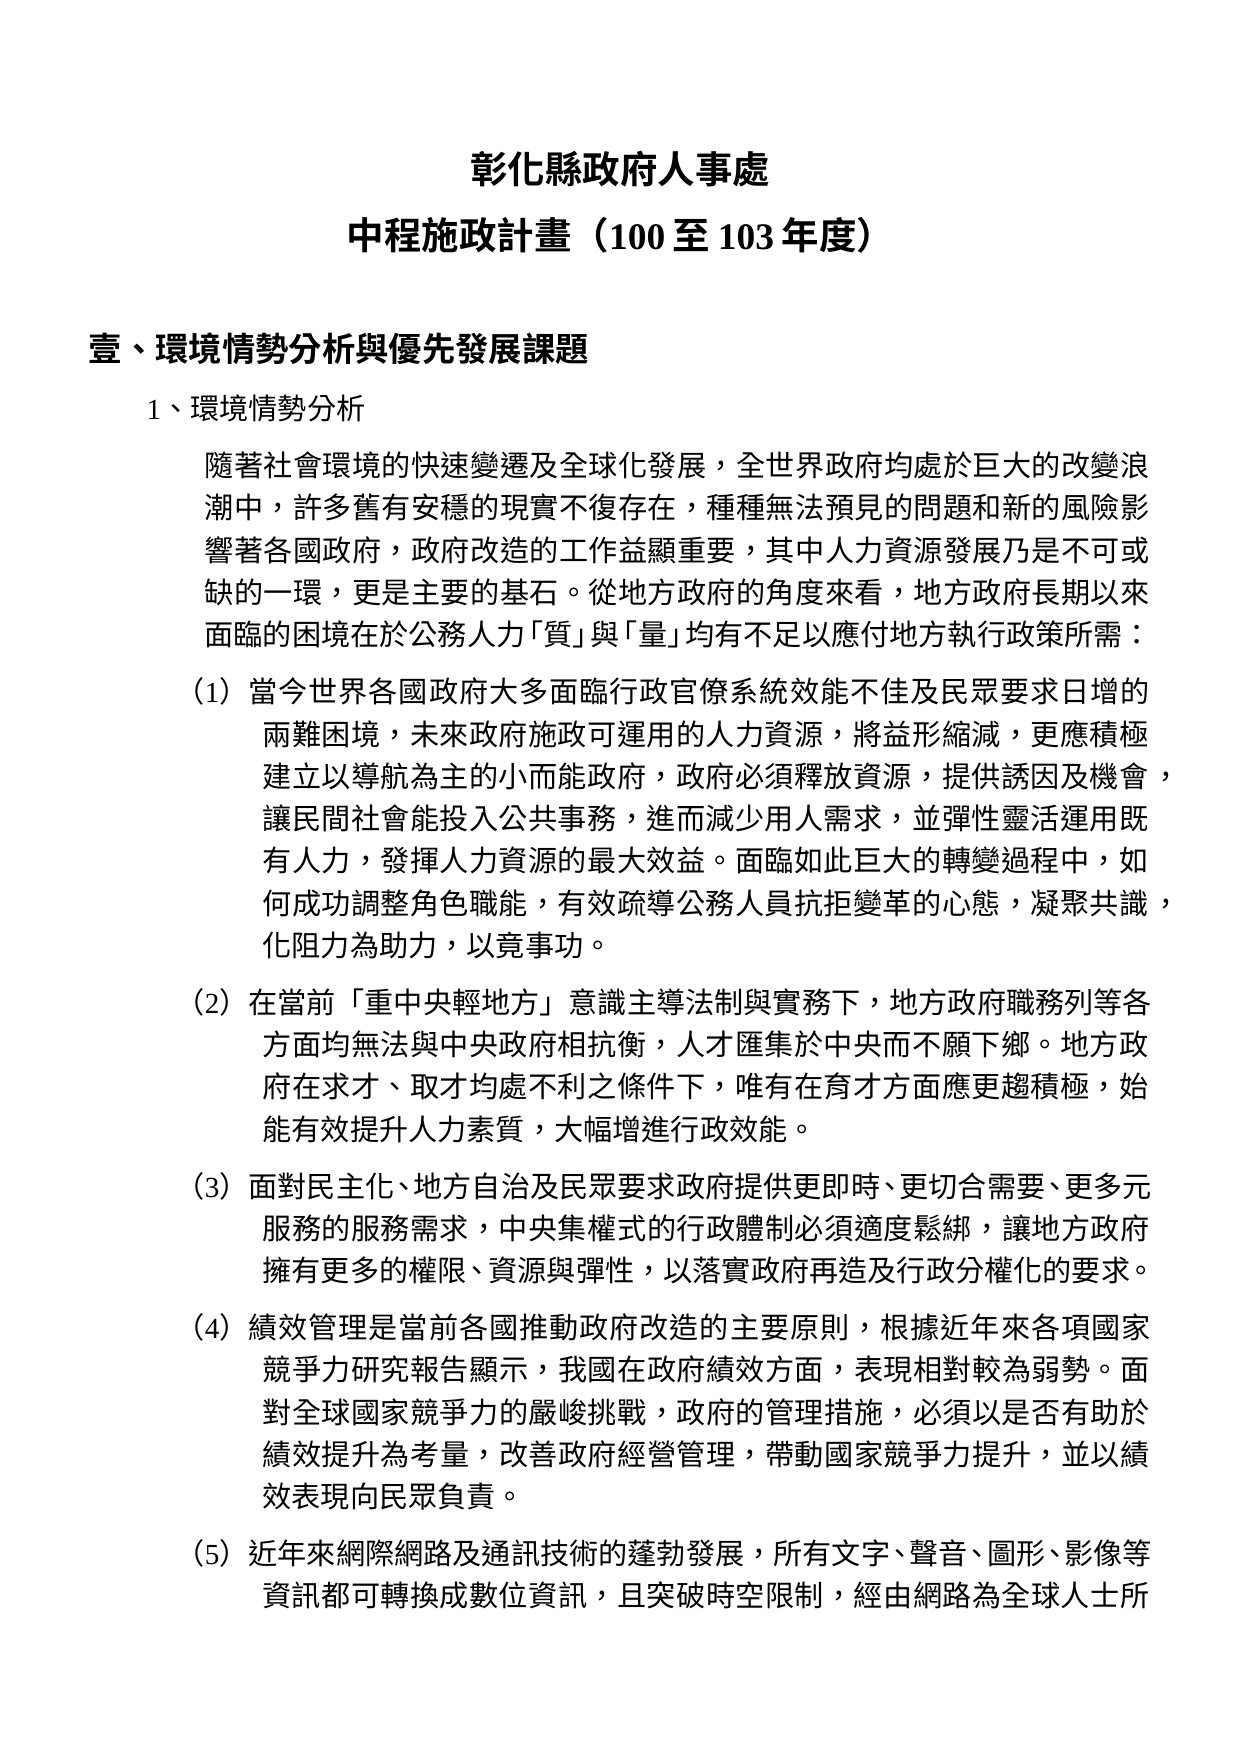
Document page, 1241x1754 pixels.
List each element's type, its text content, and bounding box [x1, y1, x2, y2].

list 面對民主化、地方自治及民眾要求政府提供更即時、更切合需要、更多元服務的服務需求，中央集權式的行政體制必須適度鬆綁，讓地方政府擁有更多的權限、資源與彈性，以落實政府再造及行政分權化的要求。 [175, 1163, 1152, 1290]
text 隨著社會環境的快速變遷及全球化發展，全世界政府均處於巨大的改變浪潮中，許多舊有安穩的現實不復存在，種種無法預見的問題和新的風險影響著各國政府，政府改造的工作益顯重要，其中人力資源發展乃是不可或缺的一環，更是主要的基石。從地方政府的角度來看，地方政府長期以來面臨的困境在於公務人力「質」與「量」均有不足以應付地方執行政策所需： [204, 443, 1152, 654]
list 當今世界各國政府大多面臨行政官僚系統效能不佳及民眾要求日增的兩難困境，未來政府施政可運用的人力資源，將益形縮減，更應積極建立以導航為主的小而能政府，政府必須釋放資源，提供誘因及機會，讓民間社會能投入公共事務，進而減少用人需求，並彈性靈活運用既有人力，發揮人力資源的最大效益。面臨如此巨大的轉變過程中，如何成功調整角色職能，有效疏導公務人員抗拒變革的心態，凝聚共識，化阻力為助力，以竟事功。 [175, 669, 1152, 965]
text 中程施政計畫（100至103年度） [88, 206, 1152, 261]
text 彰化縣政府人事處 [88, 139, 1152, 194]
list 績效管理是當前各國推動政府改造的主要原則，根據近年來各項國家競爭力研究報告顯示，我國在政府績效方面，表現相對較為弱勢。面對全球國家競爭力的嚴峻挑戰，政府的管理措施，必須以是否有助於績效提升為考量，改善政府經營管理，帶動國家競爭力提升，並以績效表現向民眾負責。 [175, 1304, 1152, 1516]
list 近年來網際網路及通訊技術的蓬勃發展，所有文字、聲音、圖形、影像等資訊都可轉換成數位資訊，且突破時空限制，經由網路為全球人士所 [175, 1531, 1152, 1615]
text 壹、環境情勢分析與優先發展課題 [88, 323, 1152, 371]
list 環境情勢分析 [146, 386, 1152, 428]
list 在當前「重中央輕地方」意識主導法制與實務下，地方政府職務列等各方面均無法與中央政府相抗衡，人才匯集於中央而不願下鄉。地方政府在求才、取才均處不利之條件下，唯有在育才方面應更趨積極，始能有效提升人力素質，大幅增進行政效能。 [175, 979, 1152, 1148]
